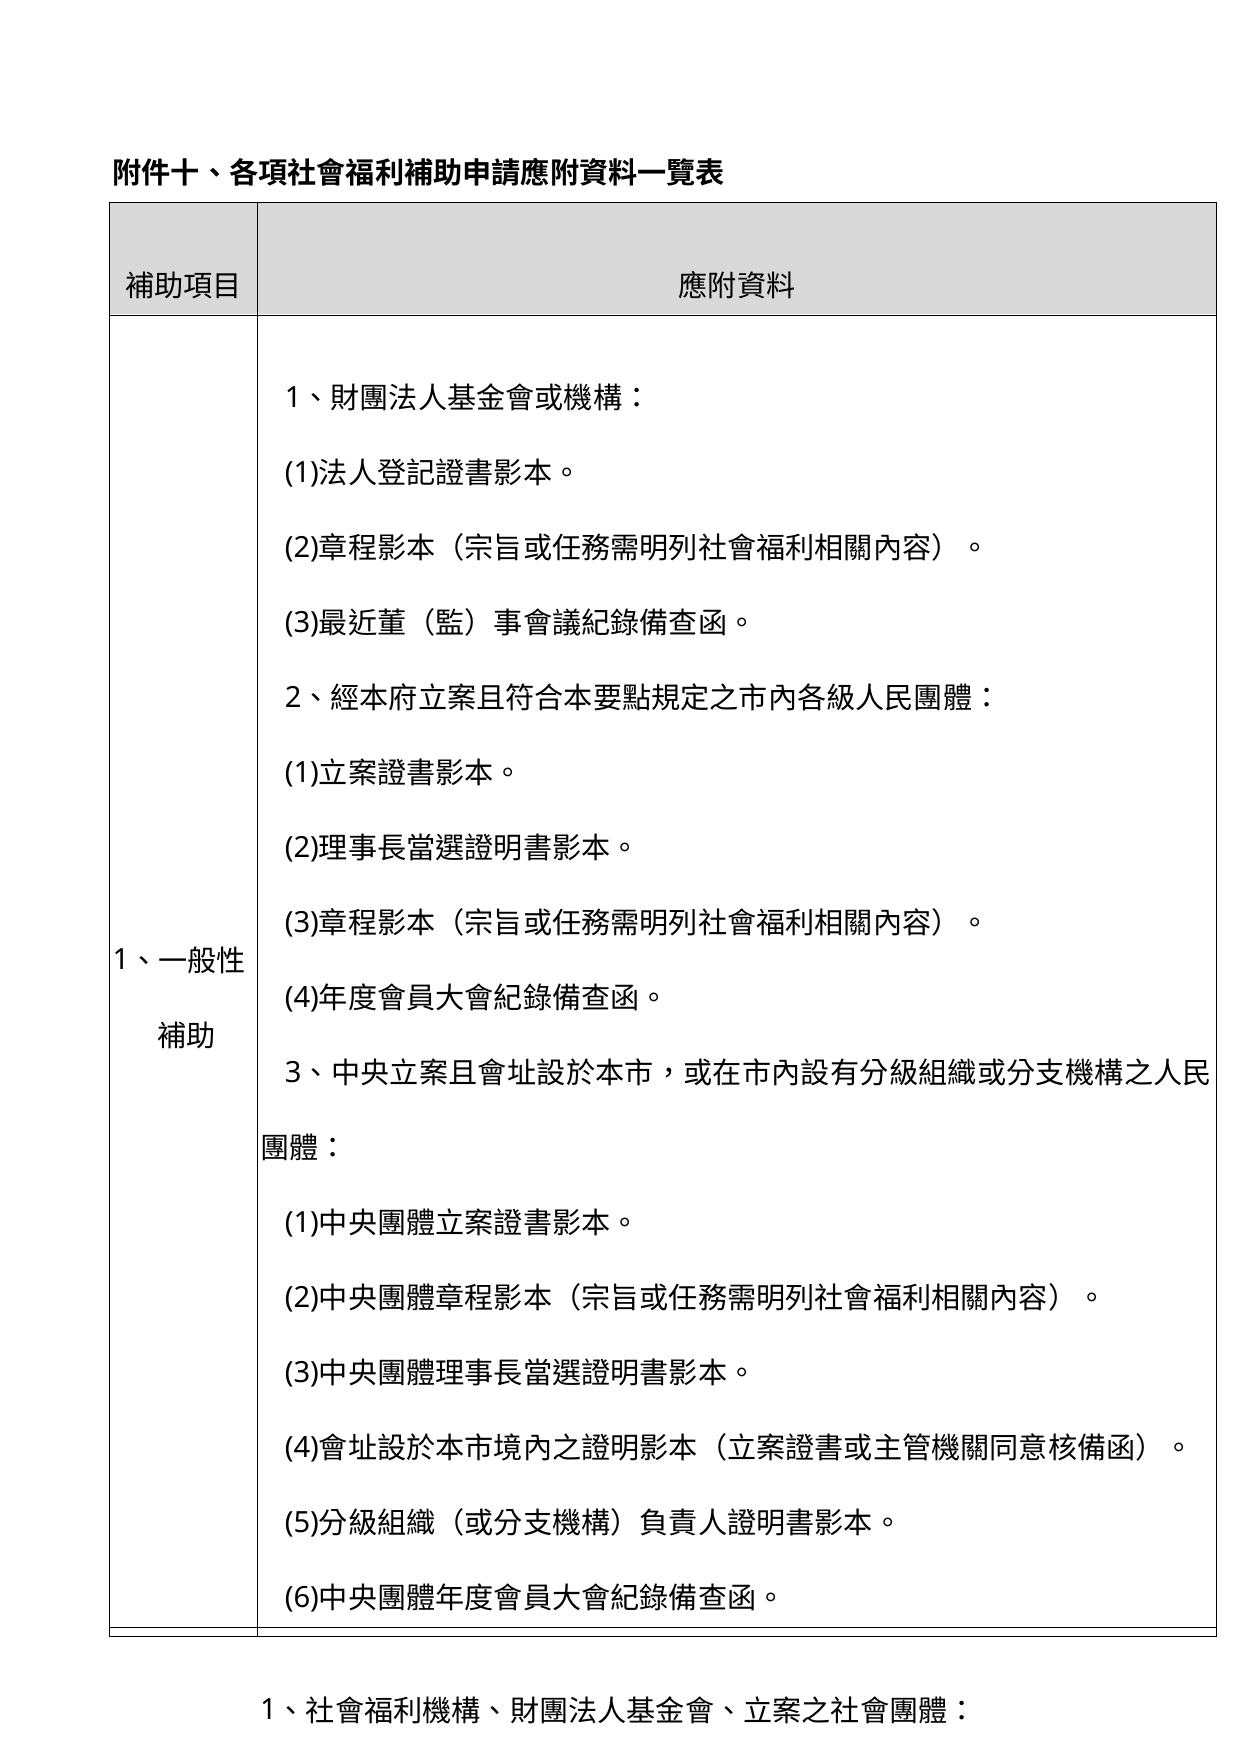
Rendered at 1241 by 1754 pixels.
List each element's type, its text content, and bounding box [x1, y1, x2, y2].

table_header 補助項目 [110, 203, 257, 314]
table_cell 1、財團法人基金會或機構： (1)法人登記證書影本。 (2)章程影本（宗旨或任務需明列社會福利相關內容）。 (3)最近董（監）事會議紀錄備查函。 2、經本府立案且符合本要點規定之市內各級人民團體： (1)立案證書影本。 (2)理事長當選證明書影本。 (3)章程影本（宗旨或任務需明列社會福利相關內容）。 (4)年度會員大會紀錄備查函。 3、中央立案且會址設於本市，或在市內設有分級組織或分支機構之人民團體： (1)中央團體立案證書影本。 (2)中央團體章程影本（宗旨或任務需明列社會福利相關內容）。 (3)中央團體理事長當選證明書影本。 (4)會址設於本市境內之證明影本（立案證書或主管機關同意核備函）。 (5)分級組織（或分支機構）負責人證明書影本。 (6)中央團體年度會員大會紀錄備查函。 [258, 316, 1216, 1627]
table_cell 2、婦女福利補助 [110, 1628, 257, 1636]
table_header 應附資料 [258, 203, 1216, 314]
text 附件十、各項社會福利補助申請應附資料一覽表 [112, 127, 1128, 202]
table_cell 1、一般性補助 [110, 316, 257, 1627]
table_cell 1、社會福利機構、財團法人基金會、立案之社會團體： (1)立案證書或法人登記影本。 (2)負責人證書影本。 (3)組織章程影本。 (4)最近董（監）事會議紀錄備查函。 2、教育部核准立案之國內公私立高中職以上學校： (1)教育部核准設立之證明文件。 (2)檢具由學校同意申請之文件正本。 [258, 1628, 1216, 1636]
